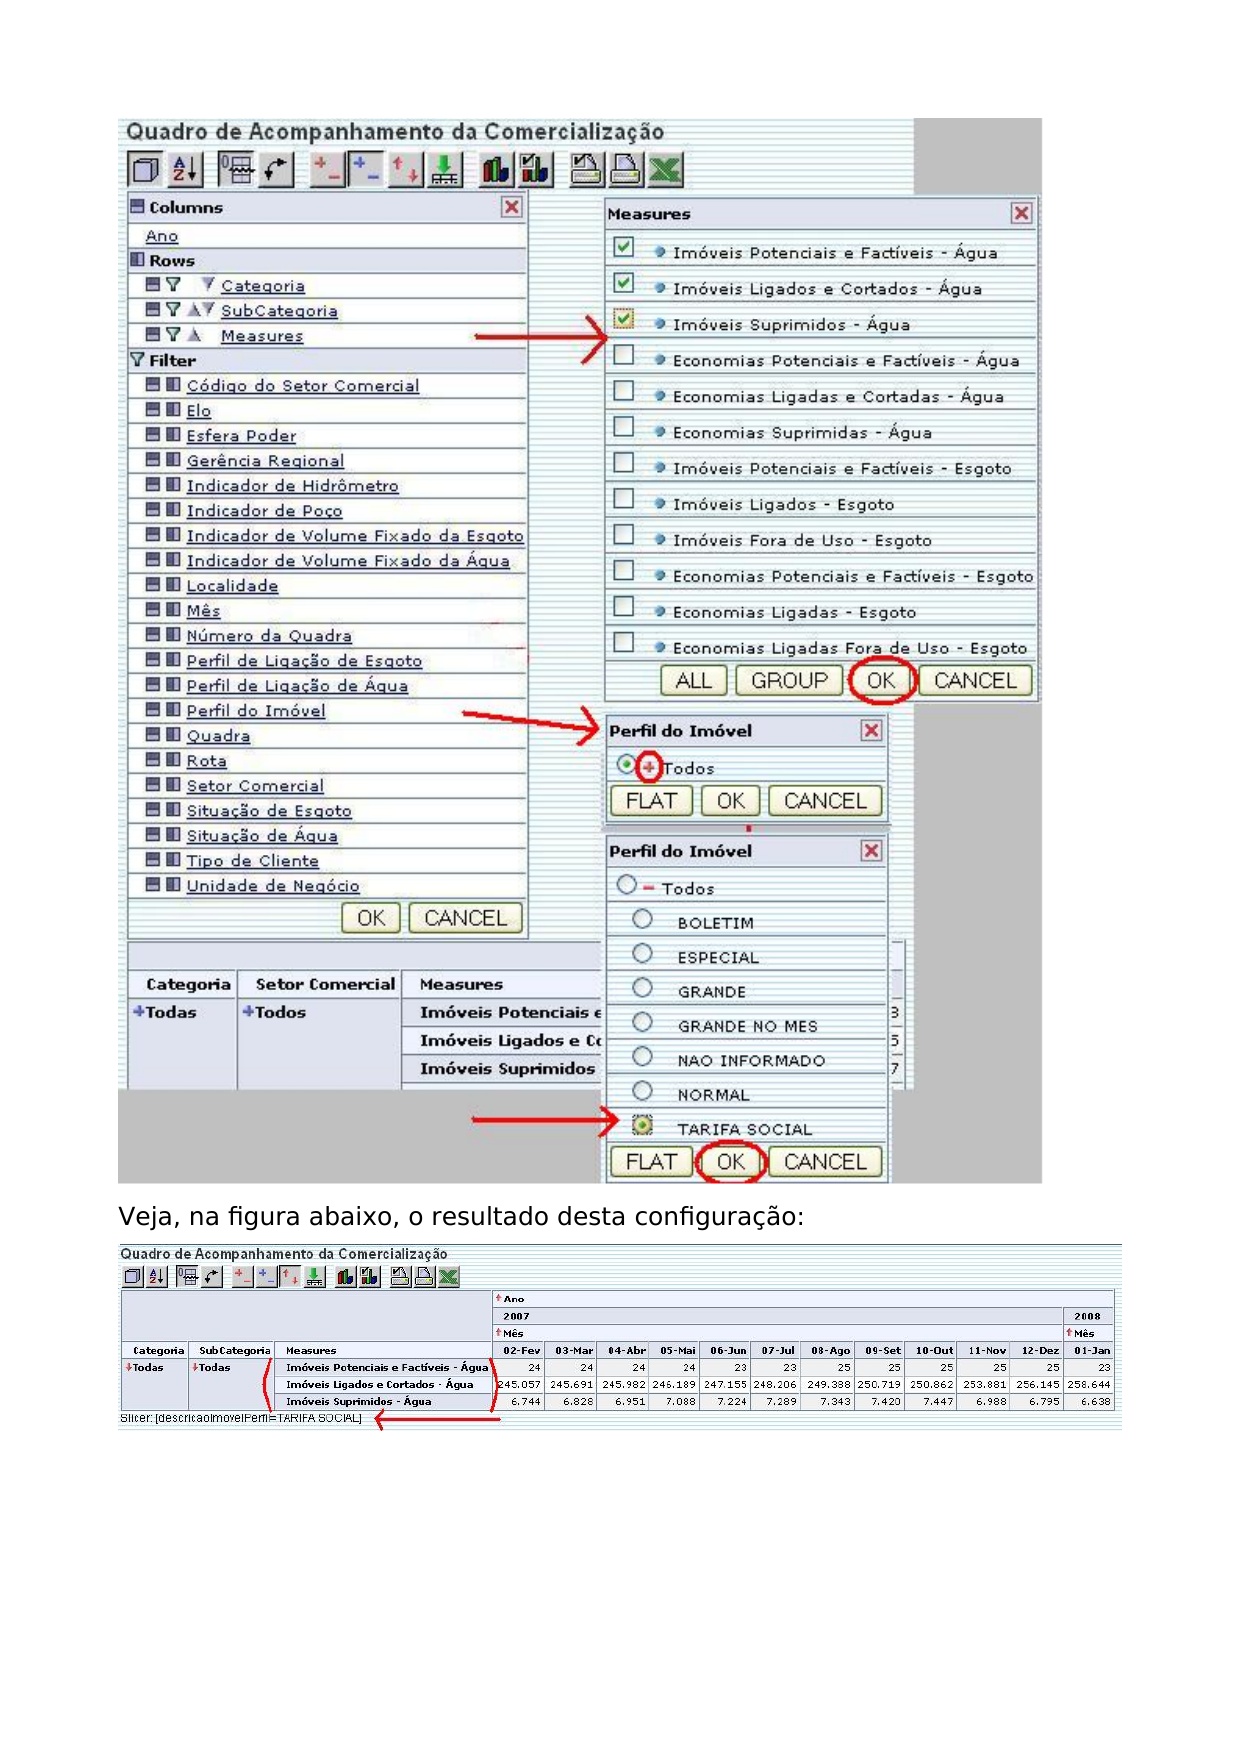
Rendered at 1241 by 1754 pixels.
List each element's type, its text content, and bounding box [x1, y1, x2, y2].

text Veja, na figura abaixo, o resultado desta configuração: [118, 1202, 1122, 1232]
picture [118, 118, 1047, 1190]
picture [118, 1244, 1123, 1434]
